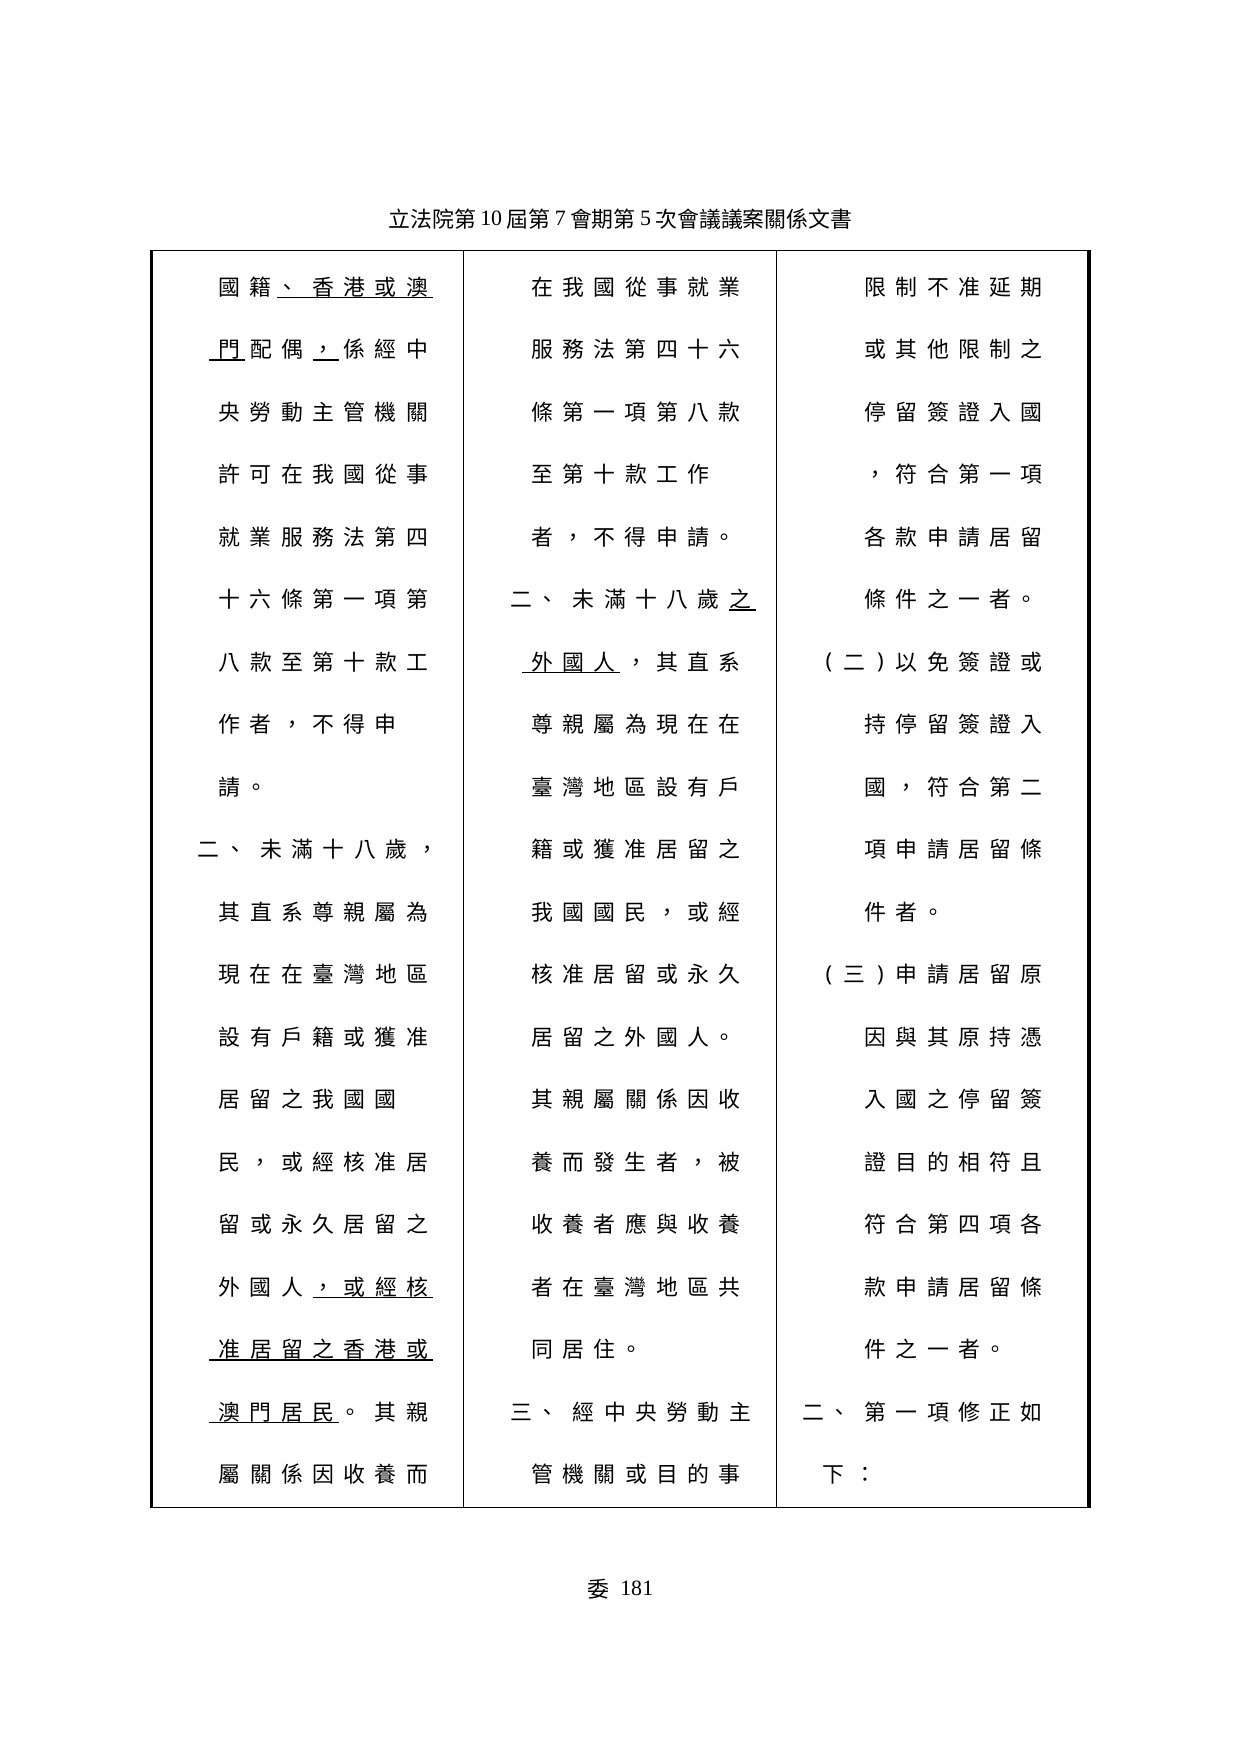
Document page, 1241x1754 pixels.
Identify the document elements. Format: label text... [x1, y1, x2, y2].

table_cell 國籍、香港或澳門配偶，係經中央勞動主管機關許可在我國從事就業服務法第四十六條第一項第八款至第十款工作者，不得申請。 二、未滿十八歲，其直系尊親屬為現在在臺灣地區設有戶籍或獲准居留之我國國民，或經核准居留或永久居留之外國人，或經核准居留之香港或澳門居民。其親屬關係因收養而 [153, 251, 463, 1507]
table_cell 限制不准延期或其他限制之停留簽證入國，符合第一項各款申請居留條件之一者。 (二)以免簽證或持停留簽證入國，符合第二項申請居留條件者。 (三)申請居留原因與其原持憑入國之停留簽證目的相符且符合第四項各款申請居留條件之一者。 二、第一項修正如下： [777, 251, 1087, 1507]
table_cell 在我國從事就業服務法第四十六條第一項第八款至第十款工作者，不得申請。 二、未滿十八歲之外國人，其直系尊親屬為現在在臺灣地區設有戶籍或獲准居留之我國國民，或經核准居留或永久居留之外國人。其親屬關係因收養而發生者，被收養者應與收養者在臺灣地區共同居住。 三、經中央勞動主管機關或目的事 [464, 251, 776, 1507]
